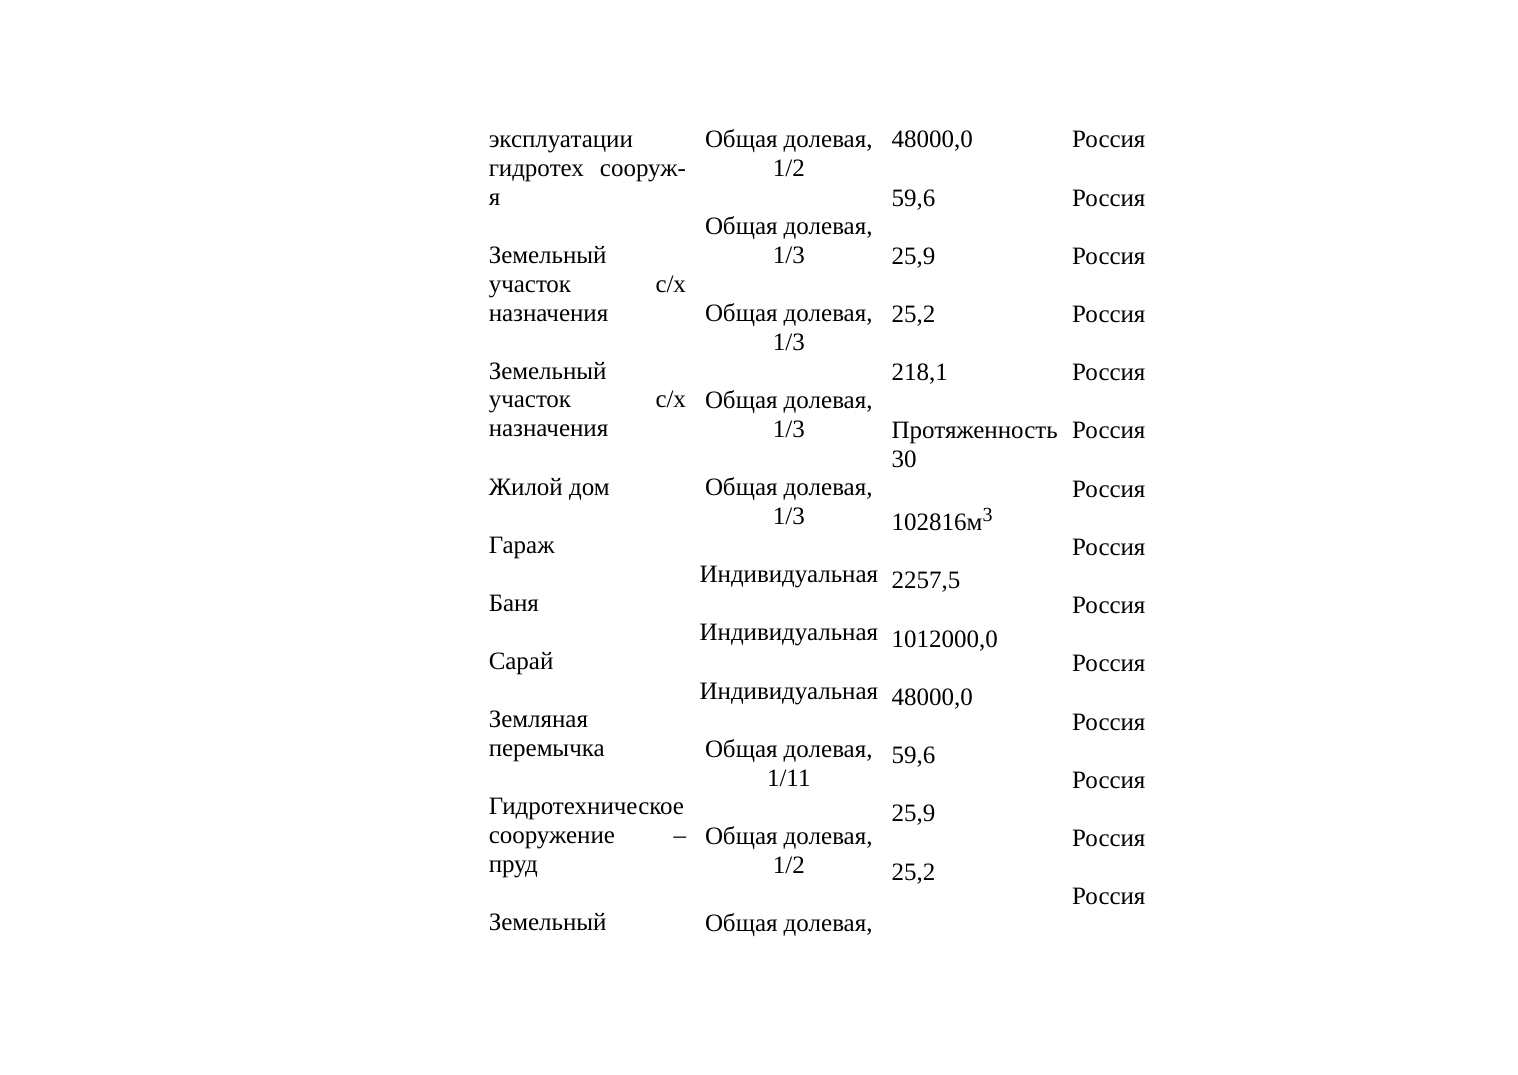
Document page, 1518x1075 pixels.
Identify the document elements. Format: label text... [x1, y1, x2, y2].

table_cell 48000,0 59,6 25,9 25,2 218,1 Протяженность 30 102816м3 2257,5 1012000,0 48000,0 59,6 25,9 25,2 [885, 118, 1066, 946]
table_cell [349, 118, 482, 946]
table_cell [118, 118, 159, 946]
table_cell не имеет не имеет [1452, 118, 1518, 946]
table_cell [1165, 118, 1452, 946]
table_cell Общая долевая, 1/2 Общая долевая, 1/3 Общая долевая, 1/3 Общая долевая, 1/3 Общая долевая, 1/3 Индивидуальная Индивидуальная Индивидуальная Общая долевая, 1/11 Общая долевая, 1/2 Общая долевая, [692, 118, 885, 946]
table_cell [159, 118, 349, 946]
table_cell эксплуатации гидротех сооруж-я Земельный участок с/х назначения Земельный участок с/х назначения Жилой дом Гараж Баня Сарай Земляная перемычка Гидротехническое сооружение – пруд Земельный [482, 118, 692, 946]
table_cell Россия Россия Россия Россия Россия Россия Россия Россия Россия Россия Россия Россия Россия Россия [1066, 118, 1165, 946]
